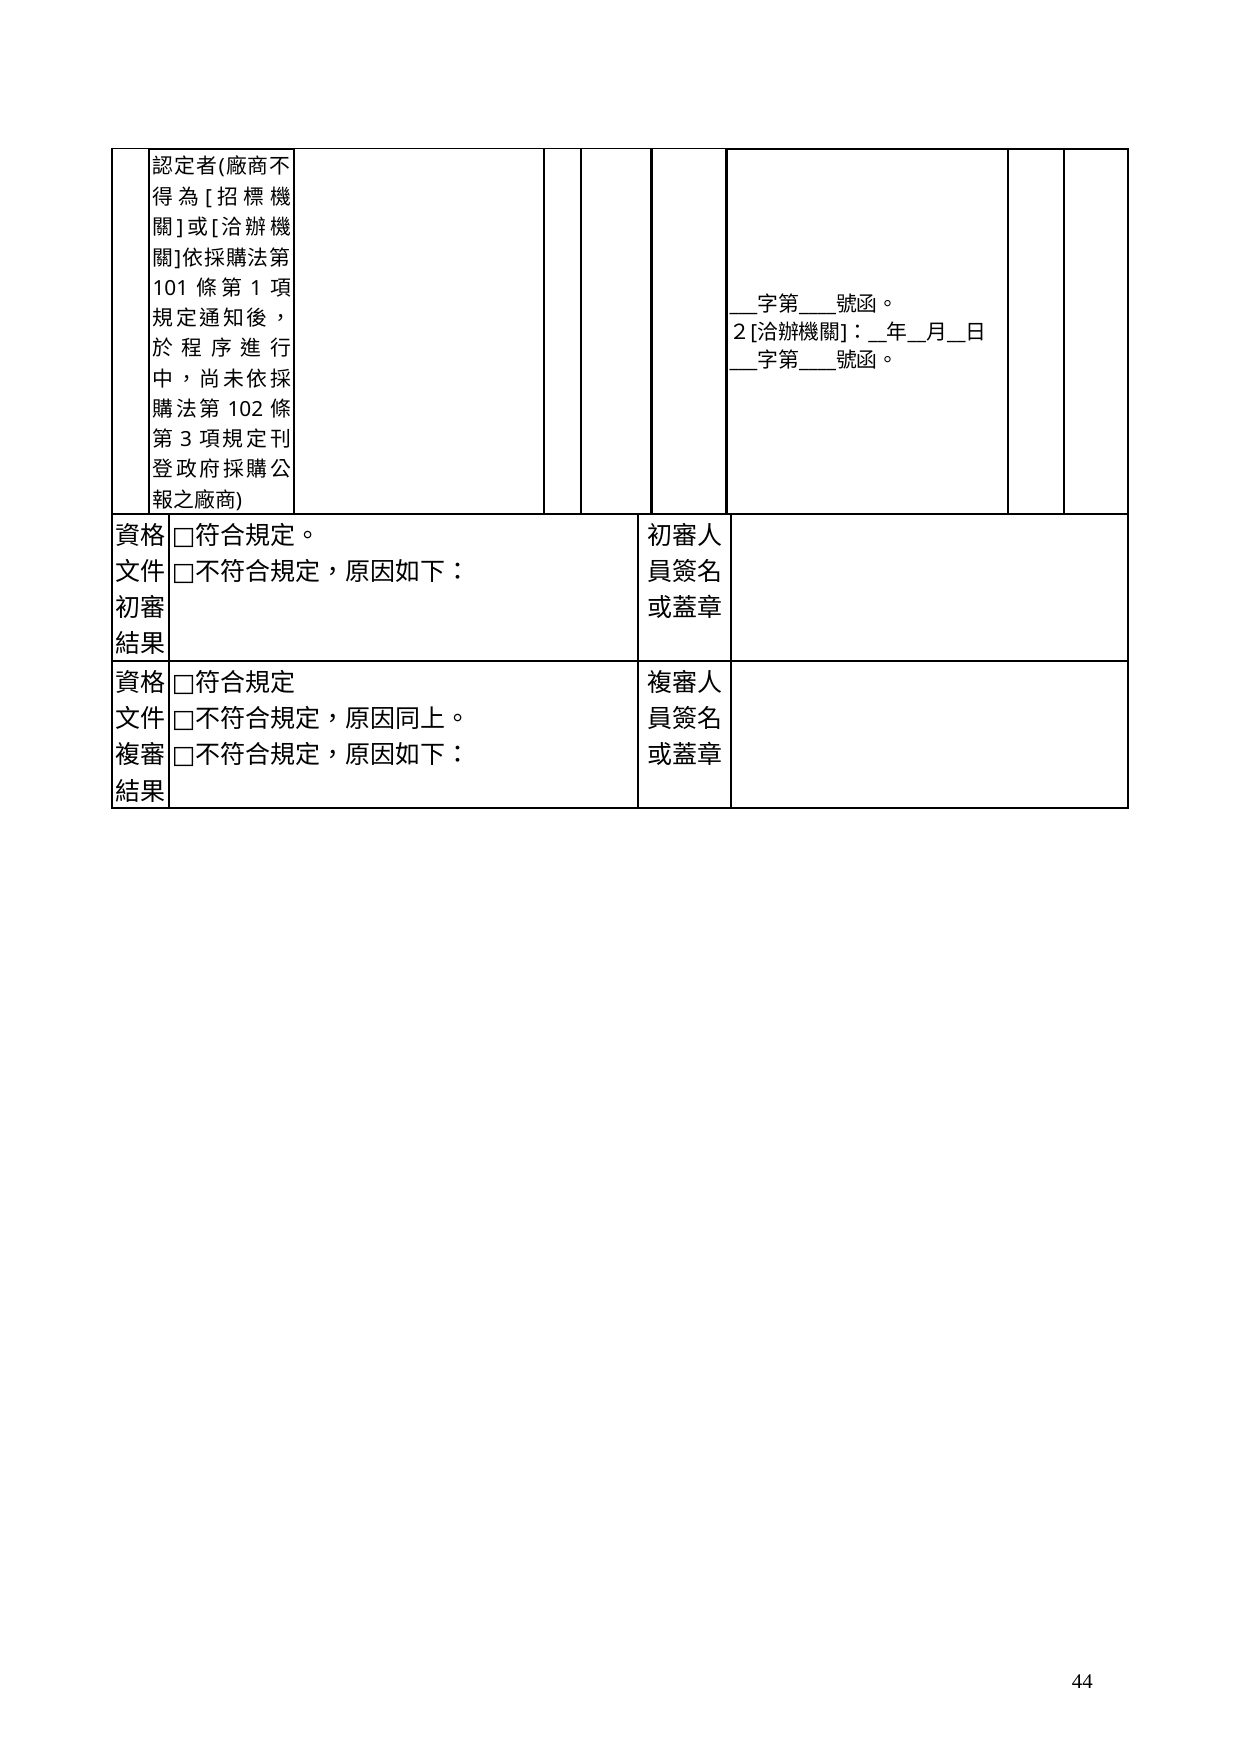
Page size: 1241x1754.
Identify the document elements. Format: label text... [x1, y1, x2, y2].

table_cell [653, 149, 725, 513]
table_cell [295, 149, 543, 513]
table_cell [732, 515, 1127, 660]
table_cell [1009, 150, 1063, 513]
table_cell [113, 149, 148, 513]
table_cell 複審人員簽名或蓋章 [639, 662, 730, 807]
table_cell [1065, 150, 1127, 513]
table_cell □符合規定 □不符合規定，原因同上。 □不符合規定，原因如下： [170, 662, 637, 807]
table_cell □符合規定。 □不符合規定，原因如下： [170, 515, 637, 660]
table_cell [732, 662, 1127, 807]
table_cell 初審人員簽名或蓋章 [639, 515, 730, 660]
table_cell [582, 149, 650, 513]
table_cell 資格文件複審結果 [113, 662, 168, 807]
table_cell [545, 149, 580, 513]
table_cell ___字第____號函。 ２[洽辦機關]：__年__月__日___字第____號函。 [728, 150, 1007, 513]
table_cell 認定者(廠商不得為[招標機關]或[洽辦機關]依採購法第101條第1項規定通知後，於程序進行中，尚未依採購法第102條第3項規定刊登政府採購公報之廠商) [150, 150, 293, 513]
table_cell 資格文件初審結果 [113, 515, 168, 660]
